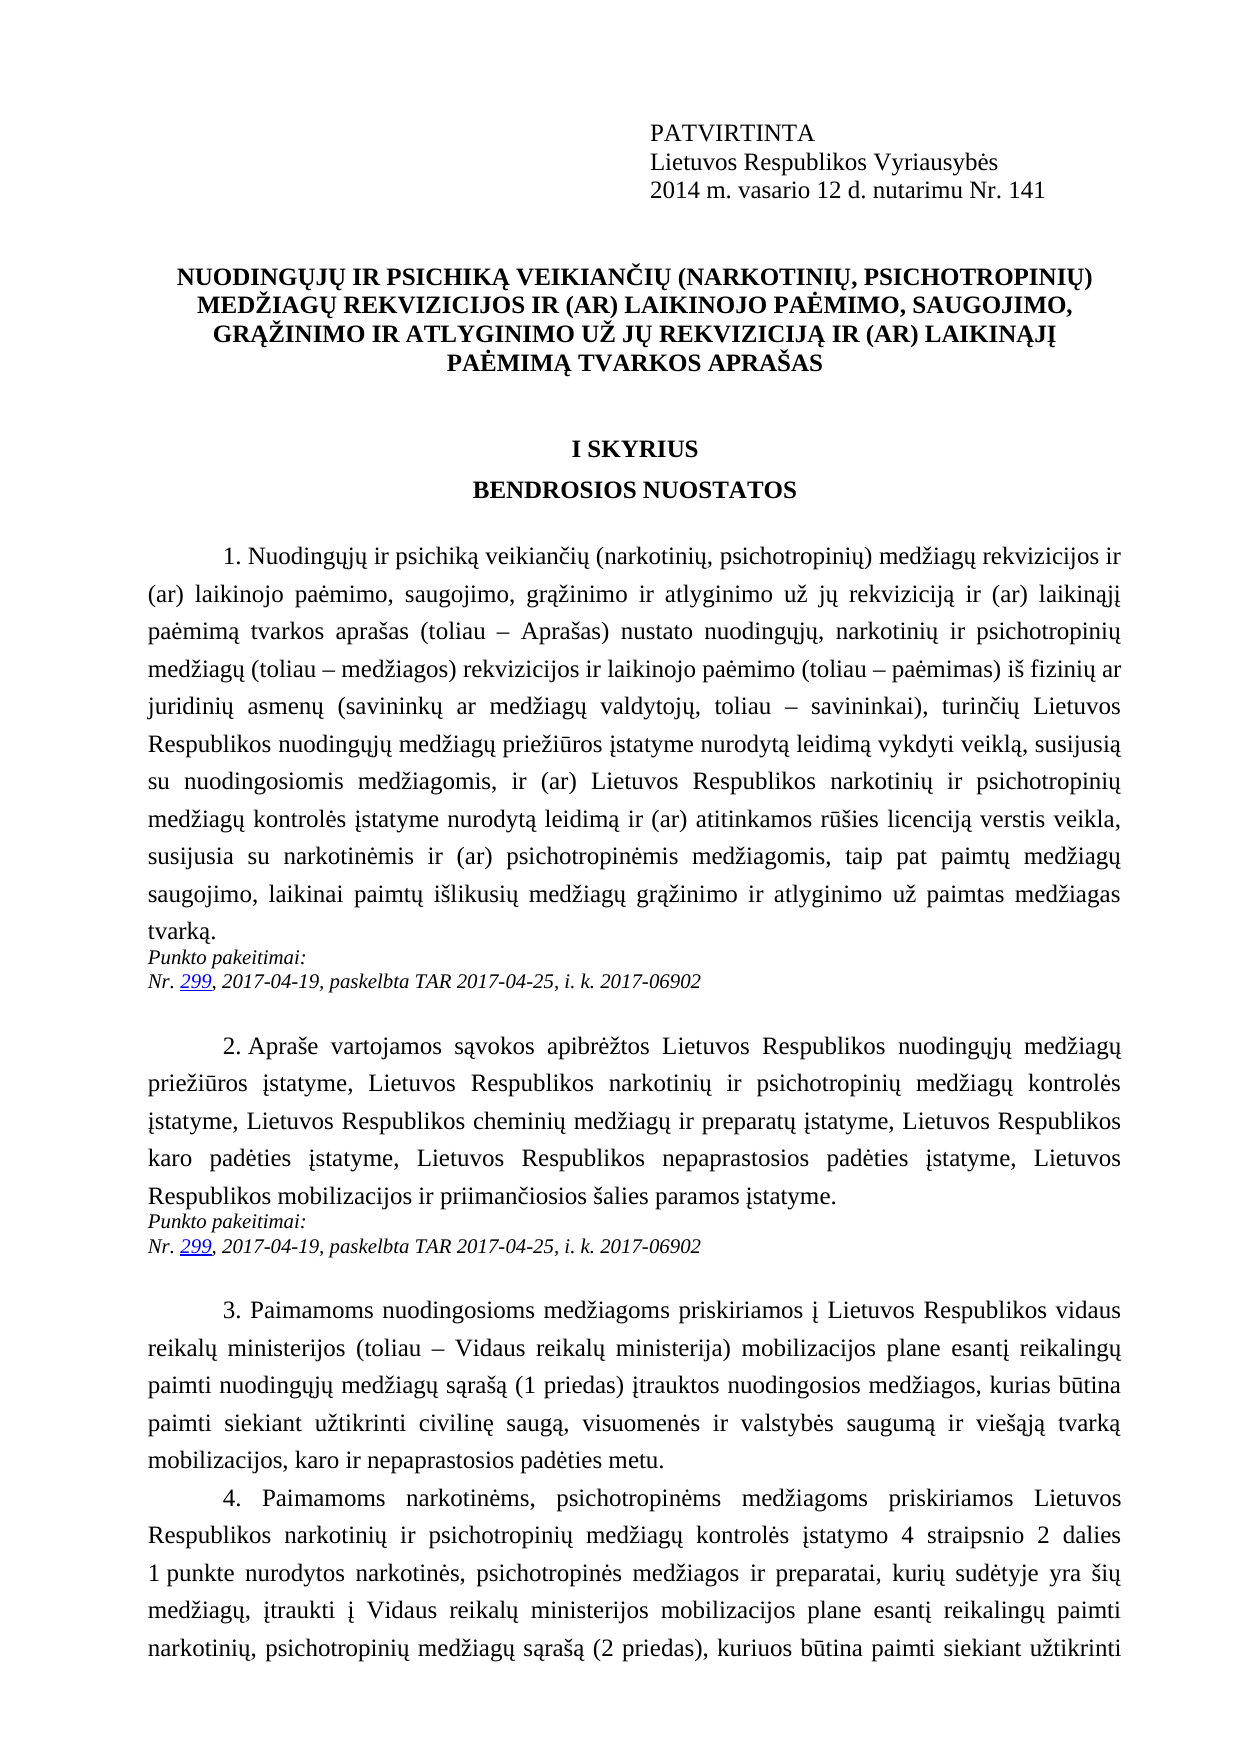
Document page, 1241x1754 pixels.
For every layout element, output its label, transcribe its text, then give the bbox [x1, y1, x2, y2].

text BENDROSIOS NUOSTATOS [148, 475, 1122, 504]
text Punkto pakeitimai: [148, 1209, 1122, 1233]
text NUODINGŲJŲ IR PSICHIKĄ VEIKIANČIŲ (NARKOTINIŲ, PSICHOTROPINIŲ) MEDŽIAGŲ REKVIZICIJOS IR (AR) LAIKINOJO PAĖMIMO, SAUGOJIMO, GRĄŽINIMO IR ATLYGINIMO UŽ jų REKVIZICIJĄ IR (AR) LAIKINĄJĮ PAĖMIMĄ TVARKOS APRAŠas [148, 262, 1122, 377]
text Punkto pakeitimai: [148, 945, 1122, 969]
text I SKYRIUS [148, 434, 1122, 463]
text Nr. 299, 2017-04-19, paskelbta TAR 2017-04-25, i. k. 2017-06902 [148, 969, 1122, 993]
text 4. Paimamoms narkotinėms, psichotropinėms medžiagoms priskiriamos Lietuvos Respublikos narkotinių ir psichotropinių medžiagų kontrolės įstatymo 4 straipsnio 2 dalies 1 punkte nurodytos narkotinės, psichotropinės medžiagos ir preparatai, kurių sudėtyje yra šių medžiagų, įtraukti į Vidaus reikalų ministerijos mobilizacijos plane esantį reikalingų paimti narkotinių, psichotropinių medžiagų sąrašą (2 priedas), kuriuos būtina paimti siekiant užtikrinti [148, 1474, 1122, 1661]
text 2. Apraše vartojamos sąvokos apibrėžtos Lietuvos Respublikos nuodingųjų medžiagų priežiūros įstatyme, Lietuvos Respublikos narkotinių ir psichotropinių medžiagų kontrolės įstatyme, Lietuvos Respublikos cheminių medžiagų ir preparatų įstatyme, Lietuvos Respublikos karo padėties įstatyme, Lietuvos Respublikos nepaprastosios padėties įstatyme, Lietuvos Respublikos mobilizacijos ir priimančiosios šalies paramos įstatyme. [148, 1022, 1122, 1209]
text PATVIRTINTA Lietuvos Respublikos Vyriausybės 2014 m. vasario 12 d. nutarimu Nr. 141 [650, 118, 1122, 204]
text Nr. 299, 2017-04-19, paskelbta TAR 2017-04-25, i. k. 2017-06902 [148, 1233, 1122, 1258]
text 1. Nuodingųjų ir psichiką veikiančių (narkotinių, psichotropinių) medžiagų rekvizicijos ir (ar) laikinojo paėmimo, saugojimo, grąžinimo ir atlyginimo už jų rekviziciją ir (ar) laikinąjį paėmimą tvarkos aprašas (toliau – Aprašas) nustato nuodingųjų, narkotinių ir psichotropinių medžiagų (toliau – medžiagos) rekvizicijos ir laikinojo paėmimo (toliau – paėmimas) iš fizinių ar juridinių asmenų (savininkų ar medžiagų valdytojų, toliau – savininkai), turinčių Lietuvos Respublikos nuodingųjų medžiagų priežiūros įstatyme nurodytą leidimą vykdyti veiklą, susijusią su nuodingosiomis medžiagomis, ir (ar) Lietuvos Respublikos narkotinių ir psichotropinių medžiagų kontrolės įstatyme nurodytą leidimą ir (ar) atitinkamos rūšies licenciją verstis veikla, susijusia su narkotinėmis ir (ar) psichotropinėmis medžiagomis, taip pat paimtų medžiagų saugojimo, laikinai paimtų išlikusių medžiagų grąžinimo ir atlyginimo už paimtas medžiagas tvarką. [148, 533, 1122, 945]
text 3. Paimamoms nuodingosioms medžiagoms priskiriamos į Lietuvos Respublikos vidaus reikalų ministerijos (toliau – Vidaus reikalų ministerija) mobilizacijos plane esantį reikalingų paimti nuodingųjų medžiagų sąrašą (1 priedas) įtrauktos nuodingosios medžiagos, kurias būtina paimti siekiant užtikrinti civilinę saugą, visuomenės ir valstybės saugumą ir viešąją tvarką mobilizacijos, karo ir nepaprastosios padėties metu. [148, 1286, 1122, 1474]
